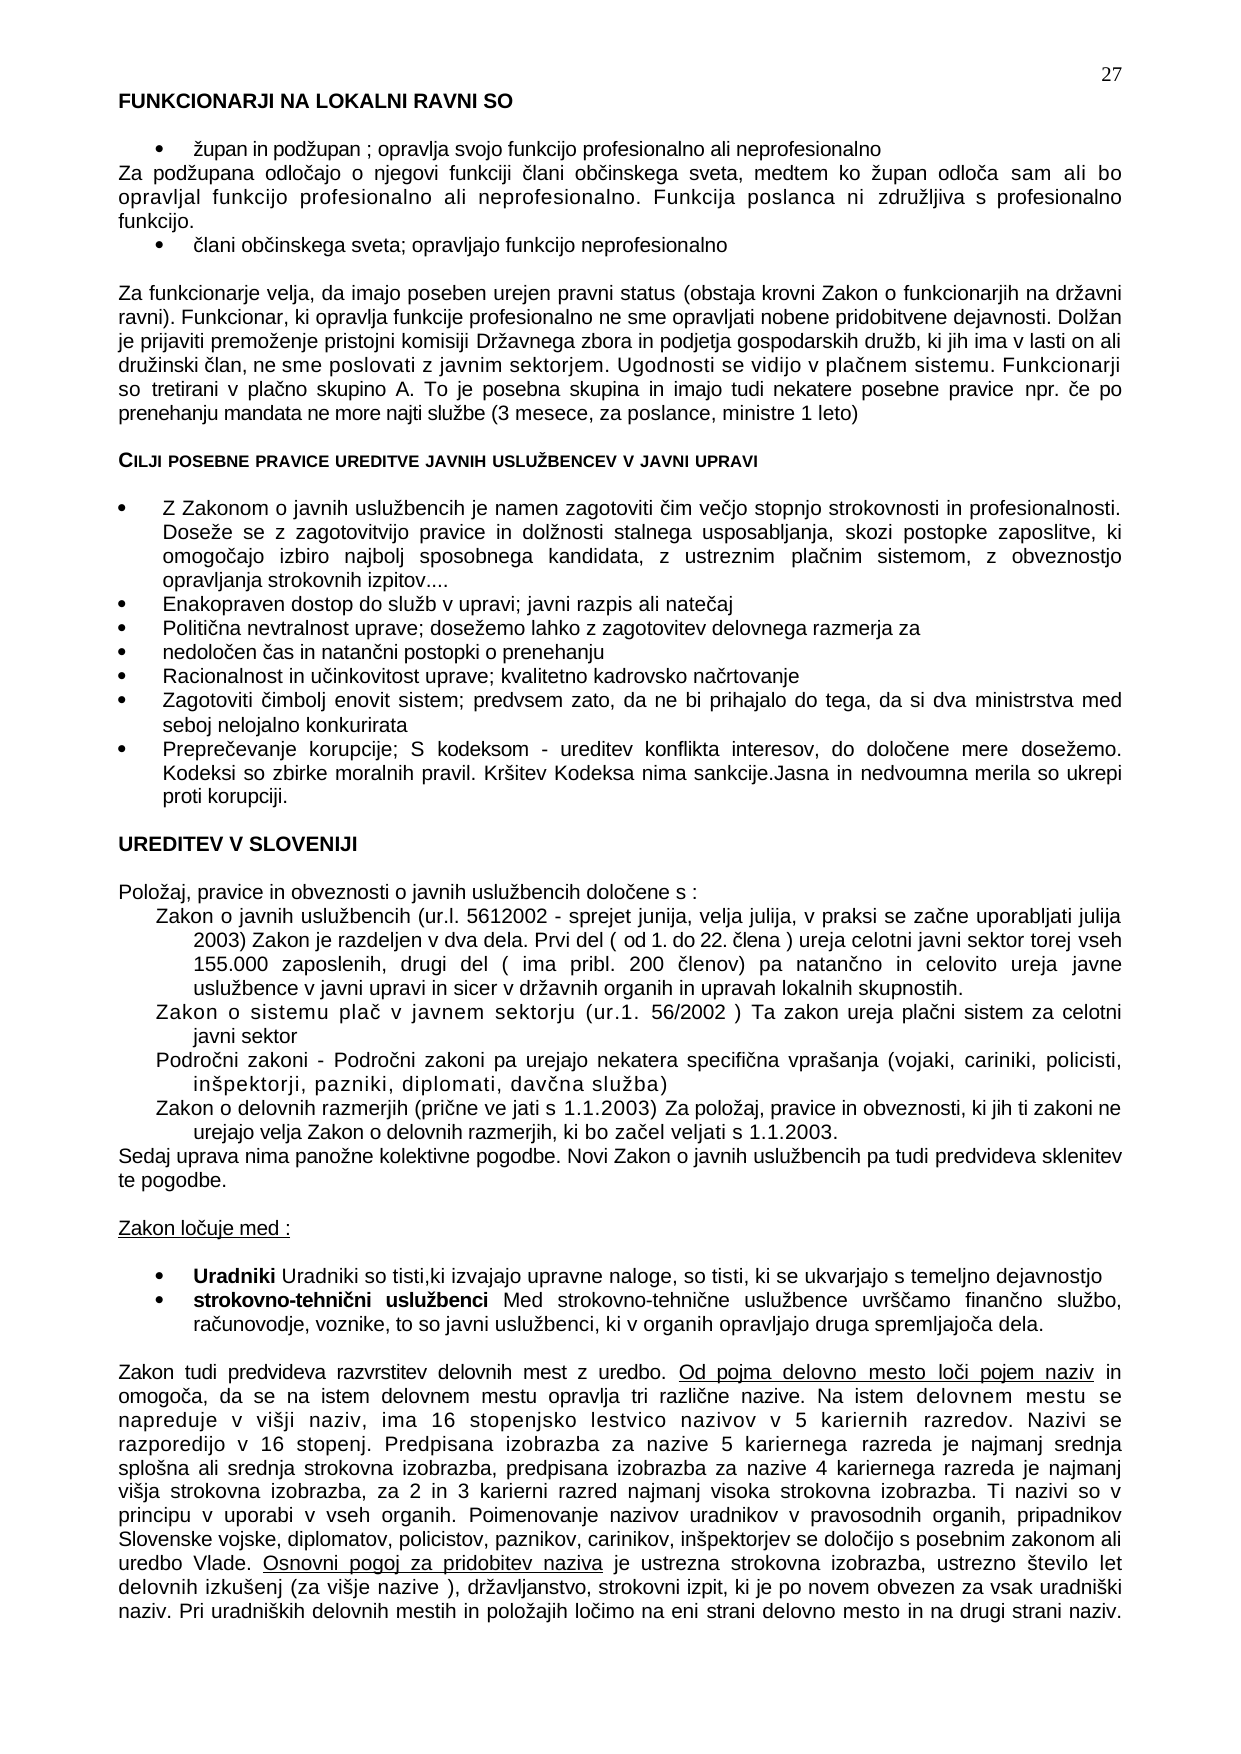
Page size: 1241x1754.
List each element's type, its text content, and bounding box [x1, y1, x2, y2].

text FUNKCIONARJI NA lokalni ravni SO [118, 89, 1122, 113]
list člani občinskega sveta; opravljajo funkcijo neprofesionalno [156, 232, 1122, 257]
text Zakon o delovnih razmerjih (prične ve jati s 1.1.2003) Za položaj, pravice in obveznosti, ki jih ti zakoni ne urejajo velja Zakon o delovnih razmerjih, ki bo začel veljati s 1.1.2003. [156, 1096, 1122, 1144]
text Za podžupana odločajo o njegovi funkciji člani občinskega sveta, medtem ko župan odloča sam ali bo opravljal funkcijo profesionalno ali neprofesionalno. Funkcija poslanca ni združljiva s profesionalno funkcijo. [118, 161, 1122, 232]
text Sedaj uprava nima panožne kolektivne pogodbe. Novi Zakon o javnih uslužbencih pa tudi predvideva sklenitev te pogodbe. [118, 1144, 1122, 1192]
list Racionalnost in učinkovitost uprave; kvalitetno kadrovsko načrtovanje [118, 664, 1122, 688]
text Ureditev v Sloveniji [118, 832, 1122, 856]
list župan in podžupan ; opravlja svojo funkcijo profesionalno ali neprofesionalno [156, 137, 1122, 161]
text Položaj, pravice in obveznosti o javnih uslužbencih določene s : [118, 880, 1122, 904]
list Enakopraven dostop do služb v upravi; javni razpis ali natečaj [118, 592, 1122, 616]
text Zakon ločuje med : [118, 1216, 1122, 1239]
text Zakon tudi predvideva razvrstitev delovnih mest z uredbo. Od pojma delovno mesto loči pojem naziv in omogoča, da se na istem delovnem mestu opravlja tri različne nazive. Na istem delovnem mestu se napreduje v višji naziv, ima 16 stopenjsko lestvico nazivov v 5 kariernih razredov. Nazivi se razporedijo v 16 stopenj. Predpisana izobrazba za nazive 5 kariernega razreda je najmanj srednja splošna ali srednja strokovna izobrazba, predpisana izobrazba za nazive 4 kariernega razreda je najmanj višja strokovna izobrazba, za 2 in 3 karierni razred najmanj visoka strokovna izobrazba. Ti nazivi so v principu v uporabi v vseh organih. Poimenovanje nazivov uradnikov v pravosodnih organih, pripadnikov Slovenske vojske, diplomatov, policistov, paznikov, carinikov, inšpektorjev se določijo s posebnim zakonom ali uredbo Vlade. Osnovni pogoj za pridobitev naziva je ustrezna strokovna izobrazba, ustrezno število let delovnih izkušenj (za višje nazive ), državljanstvo, strokovni izpit, ki je po novem obvezen za vsak uradniški naziv. Pri uradniških delovnih mestih in položajih ločimo na eni strani delovno mesto in na drugi strani naziv. [118, 1359, 1122, 1623]
text Področni zakoni - Področni zakoni pa urejajo nekatera specifična vprašanja (vojaki, cariniki, policisti, inšpektorji, pazniki, diplomati, davčna služba) [156, 1048, 1122, 1096]
list Preprečevanje korupcije; S kodeksom - ureditev konflikta interesov, do določene mere dosežemo. Kodeksi so zbirke moralnih pravil. Kršitev Kodeksa nima sankcije.Jasna in nedvoumna merila so ukrepi proti korupciji. [118, 736, 1122, 808]
list Politična nevtralnost uprave; dosežemo lahko z zagotovitev delovnega razmerja za [118, 616, 1122, 640]
text Zakon o sistemu plač v javnem sektorju (ur.1. 56/2002 ) Ta zakon ureja plačni sistem za celotni javni sektor [156, 1000, 1122, 1048]
text Za funkcionarje velja, da imajo poseben urejen pravni status (obstaja krovni Zakon o funkcionarjih na državni ravni). Funkcionar, ki opravlja funkcije profesionalno ne sme opravljati nobene pridobitvene dejavnosti. Dolžan je prijaviti premoženje pristojni komisiji Državnega zbora in podjetja gospodarskih družb, ki jih ima v lasti on ali družinski član, ne sme poslovati z javnim sektorjem. Ugodnosti se vidijo v plačnem sistemu. Funkcionarji so tretirani v plačno skupino A. To je posebna skupina in imajo tudi nekatere posebne pravice npr. če po prenehanju mandata ne more najti službe (3 mesece, za poslance, ministre 1 leto) [118, 281, 1122, 424]
list nedoločen čas in natančni postopki o prenehanju [118, 640, 1122, 664]
text Zakon o javnih uslužbencih (ur.l. 5612002 - sprejet junija, velja julija, v praksi se začne uporabljati julija 2003) Zakon je razdeljen v dva dela. Prvi del ( od 1. do 22. člena ) ureja celotni javni sektor torej vseh 155.000 zaposlenih, drugi del ( ima pribl. 200 členov) pa natančno in celovito ureja javne uslužbence v javni upravi in sicer v državnih organih in upravah lokalnih skupnostih. [156, 904, 1122, 1000]
list Uradniki Uradniki so tisti,ki izvajajo upravne naloge, so tisti, ki se ukvarjajo s temeljno dejavnostjo [156, 1263, 1122, 1288]
list Z Zakonom o javnih uslužbencih je namen zagotoviti čim večjo stopnjo strokovnosti in profesionalnosti. Doseže se z zagotovitvijo pravice in dolžnosti stalnega usposabljanja, skozi postopke zaposlitve, ki omogočajo izbiro najbolj sposobnega kandidata, z ustreznim plačnim sistemom, z obveznostjo opravljanja strokovnih izpitov.... [118, 496, 1122, 592]
text Cilji posebne pravice ureditve javnih uslužbencev v javni upravi [118, 448, 1122, 472]
list Zagotoviti čimbolj enovit sistem; predvsem zato, da ne bi prihajalo do tega, da si dva ministrstva med seboj nelojalno konkurirata [118, 688, 1122, 736]
list strokovno-tehnični uslužbenci Med strokovno-tehnične uslužbence uvrščamo finančno službo, računovodje, voznike, to so javni uslužbenci, ki v organih opravljajo druga spremljajoča dela. [156, 1288, 1122, 1336]
